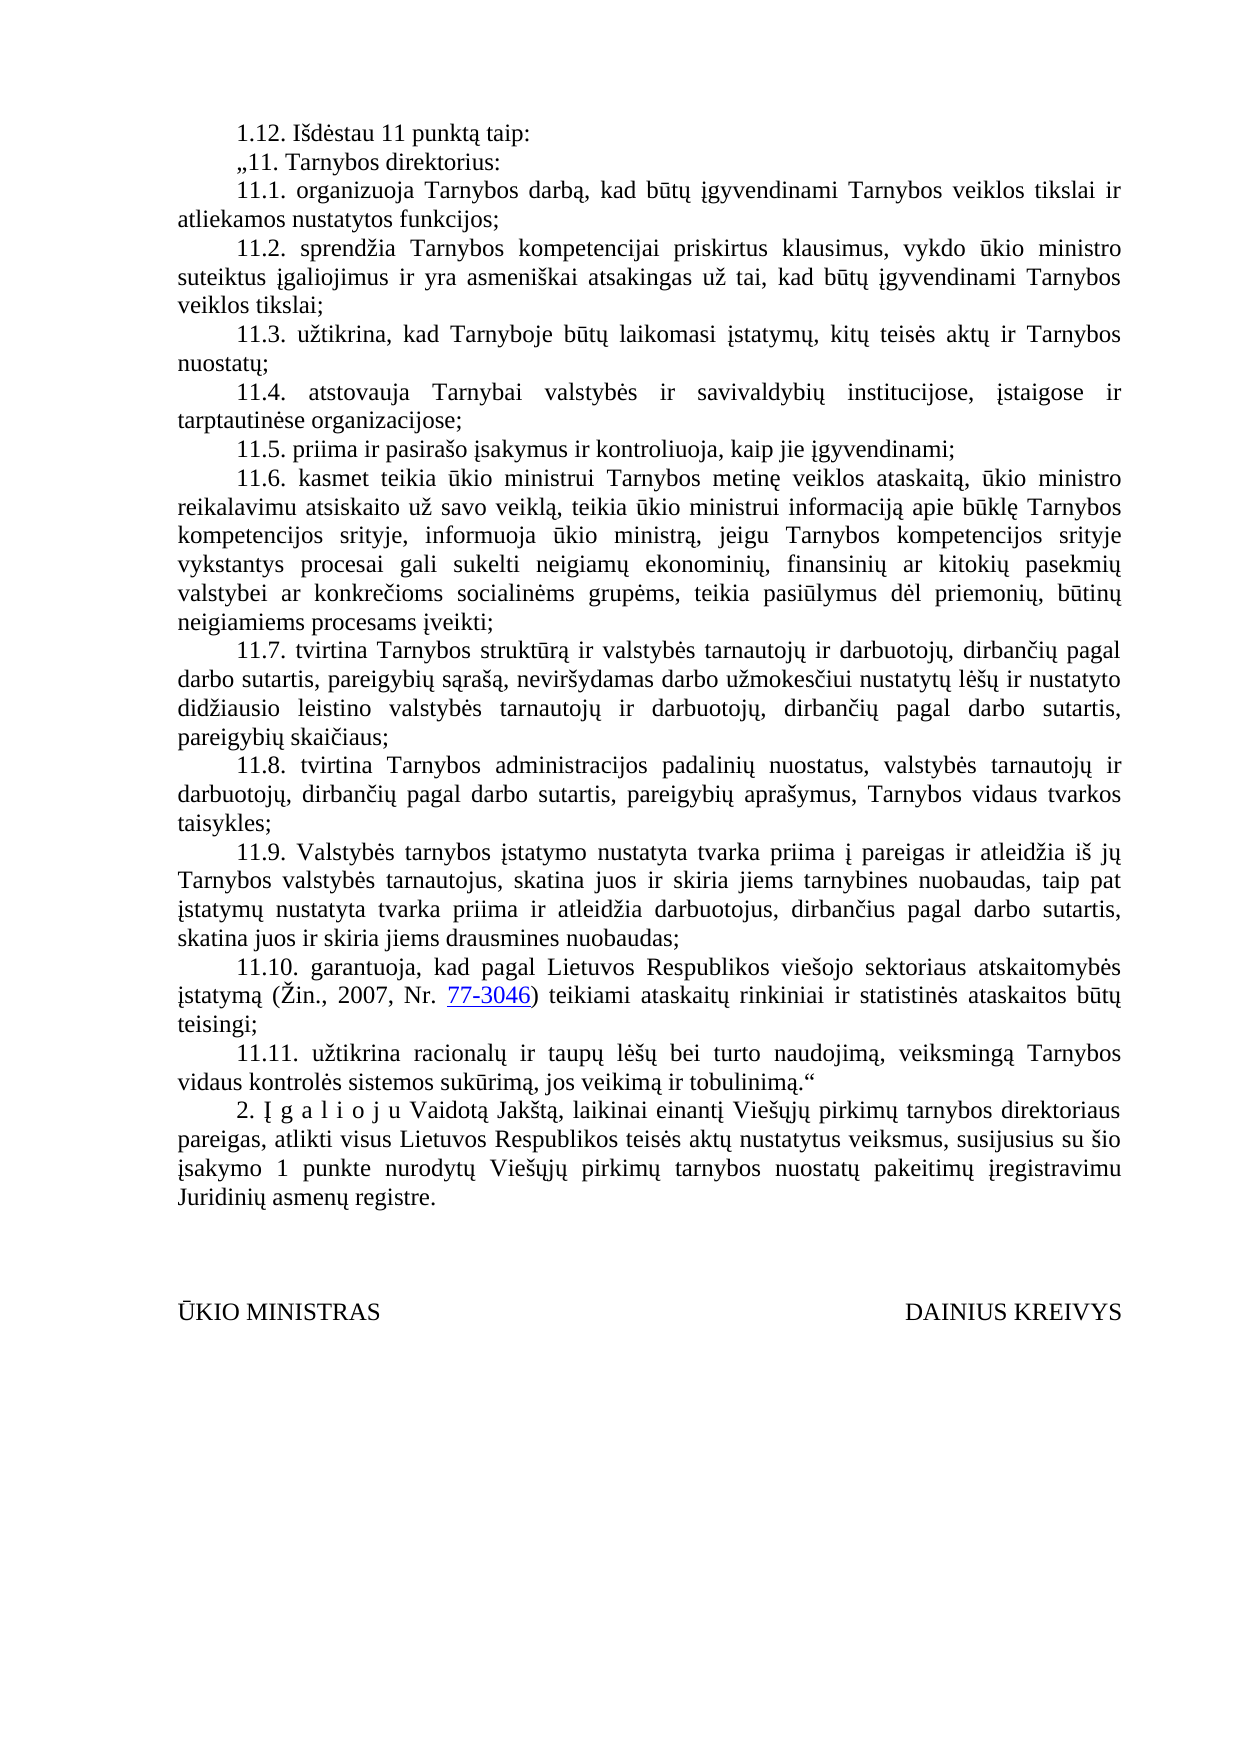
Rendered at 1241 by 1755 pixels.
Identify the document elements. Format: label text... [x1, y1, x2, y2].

text 11.9. Valstybės tarnybos įstatymo nustatyta tvarka priima į pareigas ir atleidžia iš jų Tarnybos valstybės tarnautojus, skatina juos ir skiria jiems tarnybines nuobaudas, taip pat įstatymų nustatyta tvarka priima ir atleidžia darbuotojus, dirbančius pagal darbo sutartis, skatina juos ir skiria jiems drausmines nuobaudas; [177, 837, 1122, 952]
text 11.1. organizuoja Tarnybos darbą, kad būtų įgyvendinami Tarnybos veiklos tikslai ir atliekamos nustatytos funkcijos; [177, 176, 1122, 233]
text 2. Į g a l i o j u Vaidotą Jakštą, laikinai einantį Viešųjų pirkimų tarnybos direktoriaus pareigas, atlikti visus Lietuvos Respublikos teisės aktų nustatytus veiksmus, susijusius su šio įsakymo 1 punkte nurodytų Viešųjų pirkimų tarnybos nuostatų pakeitimų įregistravimu Juridinių asmenų registre. [177, 1096, 1122, 1211]
text 11.5. priima ir pasirašo įsakymus ir kontroliuoja, kaip jie įgyvendinami; [177, 434, 1122, 463]
text 11.4. atstovauja Tarnybai valstybės ir savivaldybių institucijose, įstaigose ir tarptautinėse organizacijose; [177, 377, 1122, 434]
text 11.8. tvirtina Tarnybos administracijos padalinių nuostatus, valstybės tarnautojų ir darbuotojų, dirbančių pagal darbo sutartis, pareigybių aprašymus, Tarnybos vidaus tvarkos taisykles; [177, 751, 1122, 837]
text 11.11. užtikrina racionalų ir taupų lėšų bei turto naudojimą, veiksmingą Tarnybos vidaus kontrolės sistemos sukūrimą, jos veikimą ir tobulinimą.“ [177, 1038, 1122, 1096]
text „11. Tarnybos direktorius: [177, 147, 1122, 176]
text 11.7. tvirtina Tarnybos struktūrą ir valstybės tarnautojų ir darbuotojų, dirbančių pagal darbo sutartis, pareigybių sąrašą, neviršydamas darbo užmokesčiui nustatytų lėšų ir nustatyto didžiausio leistino valstybės tarnautojų ir darbuotojų, dirbančių pagal darbo sutartis, pareigybių skaičiaus; [177, 636, 1122, 751]
text 11.6. kasmet teikia ūkio ministrui Tarnybos metinę veiklos ataskaitą, ūkio ministro reikalavimu atsiskaito už savo veiklą, teikia ūkio ministrui informaciją apie būklę Tarnybos kompetencijos srityje, informuoja ūkio ministrą, jeigu Tarnybos kompetencijos srityje vykstantys procesai gali sukelti neigiamų ekonominių, finansinių ar kitokių pasekmių valstybei ar konkrečioms socialinėms grupėms, teikia pasiūlymus dėl priemonių, būtinų neigiamiems procesams įveikti; [177, 463, 1122, 636]
text 11.10. garantuoja, kad pagal Lietuvos Respublikos viešojo sektoriaus atskaitomybės įstatymą (Žin., 2007, Nr. 77-3046) teikiami ataskaitų rinkiniai ir statistinės ataskaitos būtų teisingi; [177, 952, 1122, 1038]
text 11.3. užtikrina, kad Tarnyboje būtų laikomasi įstatymų, kitų teisės aktų ir Tarnybos nuostatų; [177, 319, 1122, 377]
text 11.2. sprendžia Tarnybos kompetencijai priskirtus klausimus, vykdo ūkio ministro suteiktus įgaliojimus ir yra asmeniškai atsakingas už tai, kad būtų įgyvendinami Tarnybos veiklos tikslai; [177, 233, 1122, 319]
text 1.12. Išdėstau 11 punktą taip: [177, 118, 1122, 147]
text Ūkio ministras Dainius Kreivys [177, 1297, 1122, 1326]
